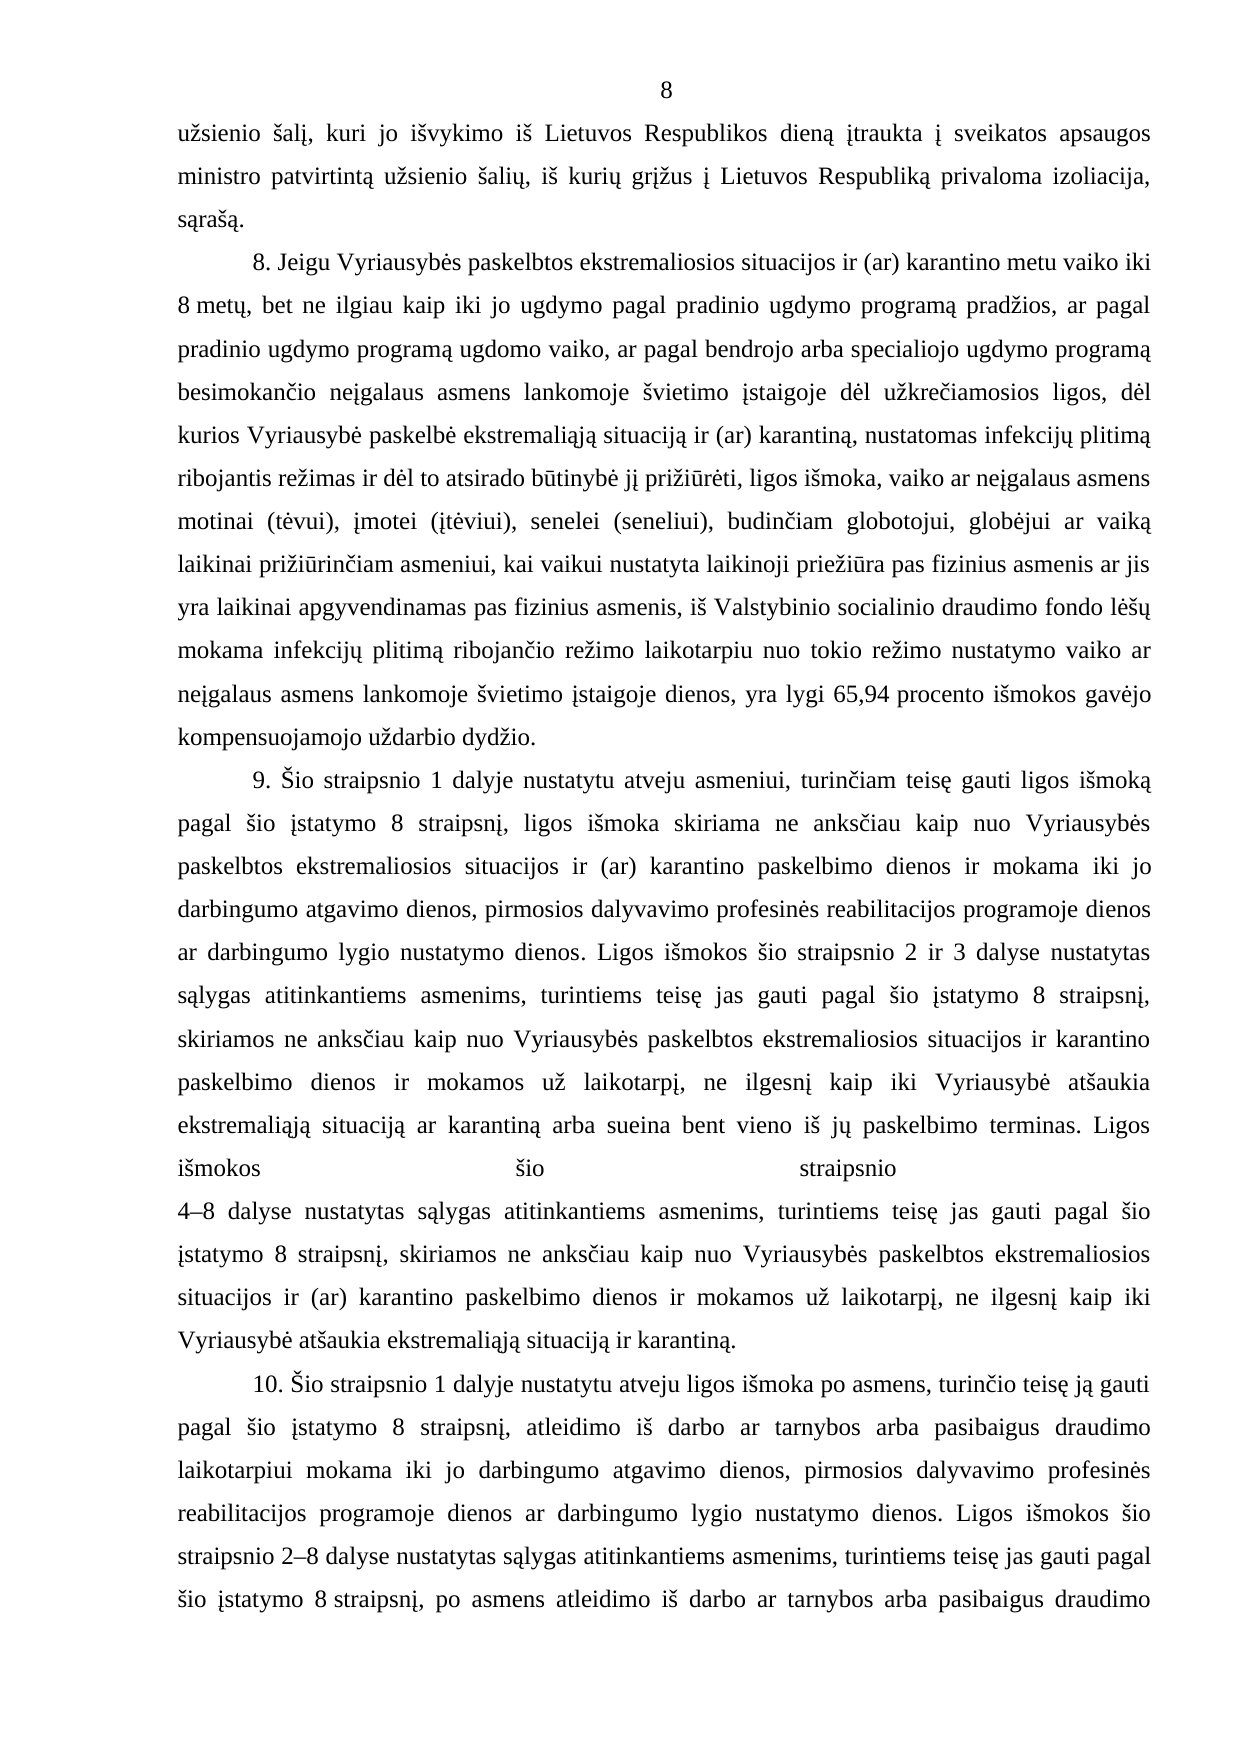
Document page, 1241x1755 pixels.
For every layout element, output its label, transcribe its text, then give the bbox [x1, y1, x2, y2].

text 10. Šio straipsnio 1 dalyje nustatytu atveju ligos išmoka po asmens, turinčio teisę ją gauti pagal šio įstatymo 8 straipsnį, atleidimo iš darbo ar tarnybos arba pasibaigus draudimo laikotarpiui mokama iki jo darbingumo atgavimo dienos, pirmosios dalyvavimo profesinės reabilitacijos programoje dienos ar darbingumo lygio nustatymo dienos. Ligos išmokos šio straipsnio 2–8 dalyse nustatytas sąlygas atitinkantiems asmenims, turintiems teisę jas gauti pagal šio įstatymo 8 straipsnį, po asmens atleidimo iš darbo ar tarnybos arba pasibaigus draudimo [177, 1369, 1152, 1613]
text 9. Šio straipsnio 1 dalyje nustatytu atveju asmeniui, turinčiam teisę gauti ligos išmoką pagal šio įstatymo 8 straipsnį, ligos išmoka skiriama ne anksčiau kaip nuo Vyriausybės paskelbtos ekstremaliosios situacijos ir (ar) karantino paskelbimo dienos ir mokama iki jo darbingumo atgavimo dienos, pirmosios dalyvavimo profesinės reabilitacijos programoje dienos ar darbingumo lygio nustatymo dienos. Ligos išmokos šio straipsnio 2 ir 3 dalyse nustatytas sąlygas atitinkantiems asmenims, turintiems teisę jas gauti pagal šio įstatymo 8 straipsnį, skiriamos ne anksčiau kaip nuo Vyriausybės paskelbtos ekstremaliosios situacijos ir karantino paskelbimo dienos ir mokamos už laikotarpį, ne ilgesnį kaip iki Vyriausybė atšaukia ekstremaliąją situaciją ar karantiną arba sueina bent vieno iš jų paskelbimo terminas. Ligos išmokos šio straipsnio 4–8 dalyse nustatytas sąlygas atitinkantiems asmenims, turintiems teisę jas gauti pagal šio įstatymo 8 straipsnį, skiriamos ne anksčiau kaip nuo Vyriausybės paskelbtos ekstremaliosios situacijos ir (ar) karantino paskelbimo dienos ir mokamos už laikotarpį, ne ilgesnį kaip iki Vyriausybė atšaukia ekstremaliąją situaciją ir karantiną. [177, 765, 1152, 1354]
text užsienio šalį, kuri jo išvykimo iš Lietuvos Respublikos dieną įtraukta į sveikatos apsaugos ministro patvirtintą užsienio šalių, iš kurių grįžus į Lietuvos Respubliką privaloma izoliacija, sąrašą. [177, 118, 1152, 233]
text 8. Jeigu Vyriausybės paskelbtos ekstremaliosios situacijos ir (ar) karantino metu vaiko iki 8 metų, bet ne ilgiau kaip iki jo ugdymo pagal pradinio ugdymo programą pradžios, ar pagal pradinio ugdymo programą ugdomo vaiko, ar pagal bendrojo arba specialiojo ugdymo programą besimokančio neįgalaus asmens lankomoje švietimo įstaigoje dėl užkrečiamosios ligos, dėl kurios Vyriausybė paskelbė ekstremaliąją situaciją ir (ar) karantiną, nustatomas infekcijų plitimą ribojantis režimas ir dėl to atsirado būtinybė jį prižiūrėti, ligos išmoka, vaiko ar neįgalaus asmens motinai (tėvui), įmotei (įtėviui), senelei (seneliui), budinčiam globotojui, globėjui ar vaiką laikinai prižiūrinčiam asmeniui, kai vaikui nustatyta laikinoji priežiūra pas fizinius asmenis ar jis yra laikinai apgyvendinamas pas fizinius asmenis, iš Valstybinio socialinio draudimo fondo lėšų mokama infekcijų plitimą ribojančio režimo laikotarpiu nuo tokio režimo nustatymo vaiko ar neįgalaus asmens lankomoje švietimo įstaigoje dienos, yra lygi 65,94 procento išmokos gavėjo kompensuojamojo uždarbio dydžio. [177, 247, 1152, 751]
